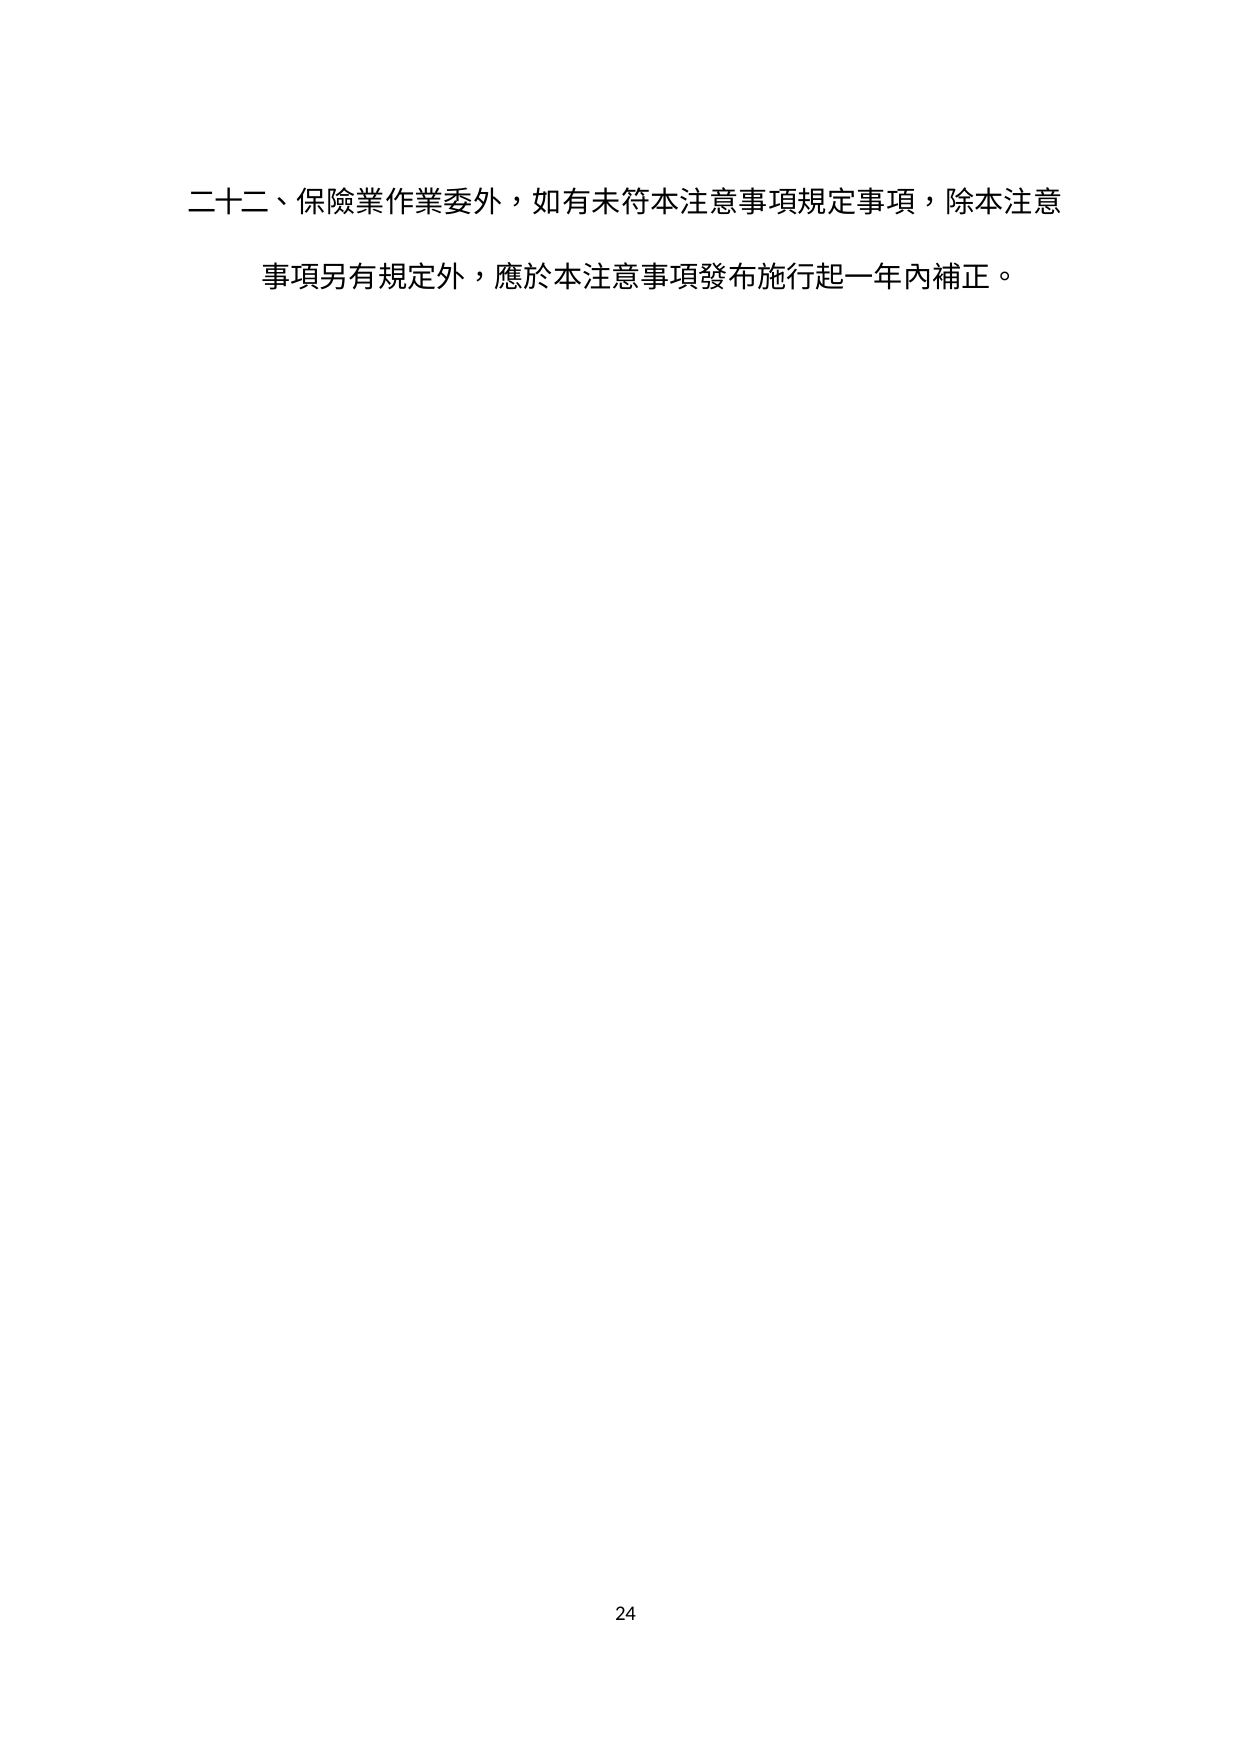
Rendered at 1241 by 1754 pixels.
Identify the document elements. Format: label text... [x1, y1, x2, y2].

text 二十二、保險業作業委外，如有未符本注意事項規定事項，除本注意事項另有規定外，應於本注意事項發布施行起一年內補正。 [187, 162, 1063, 312]
